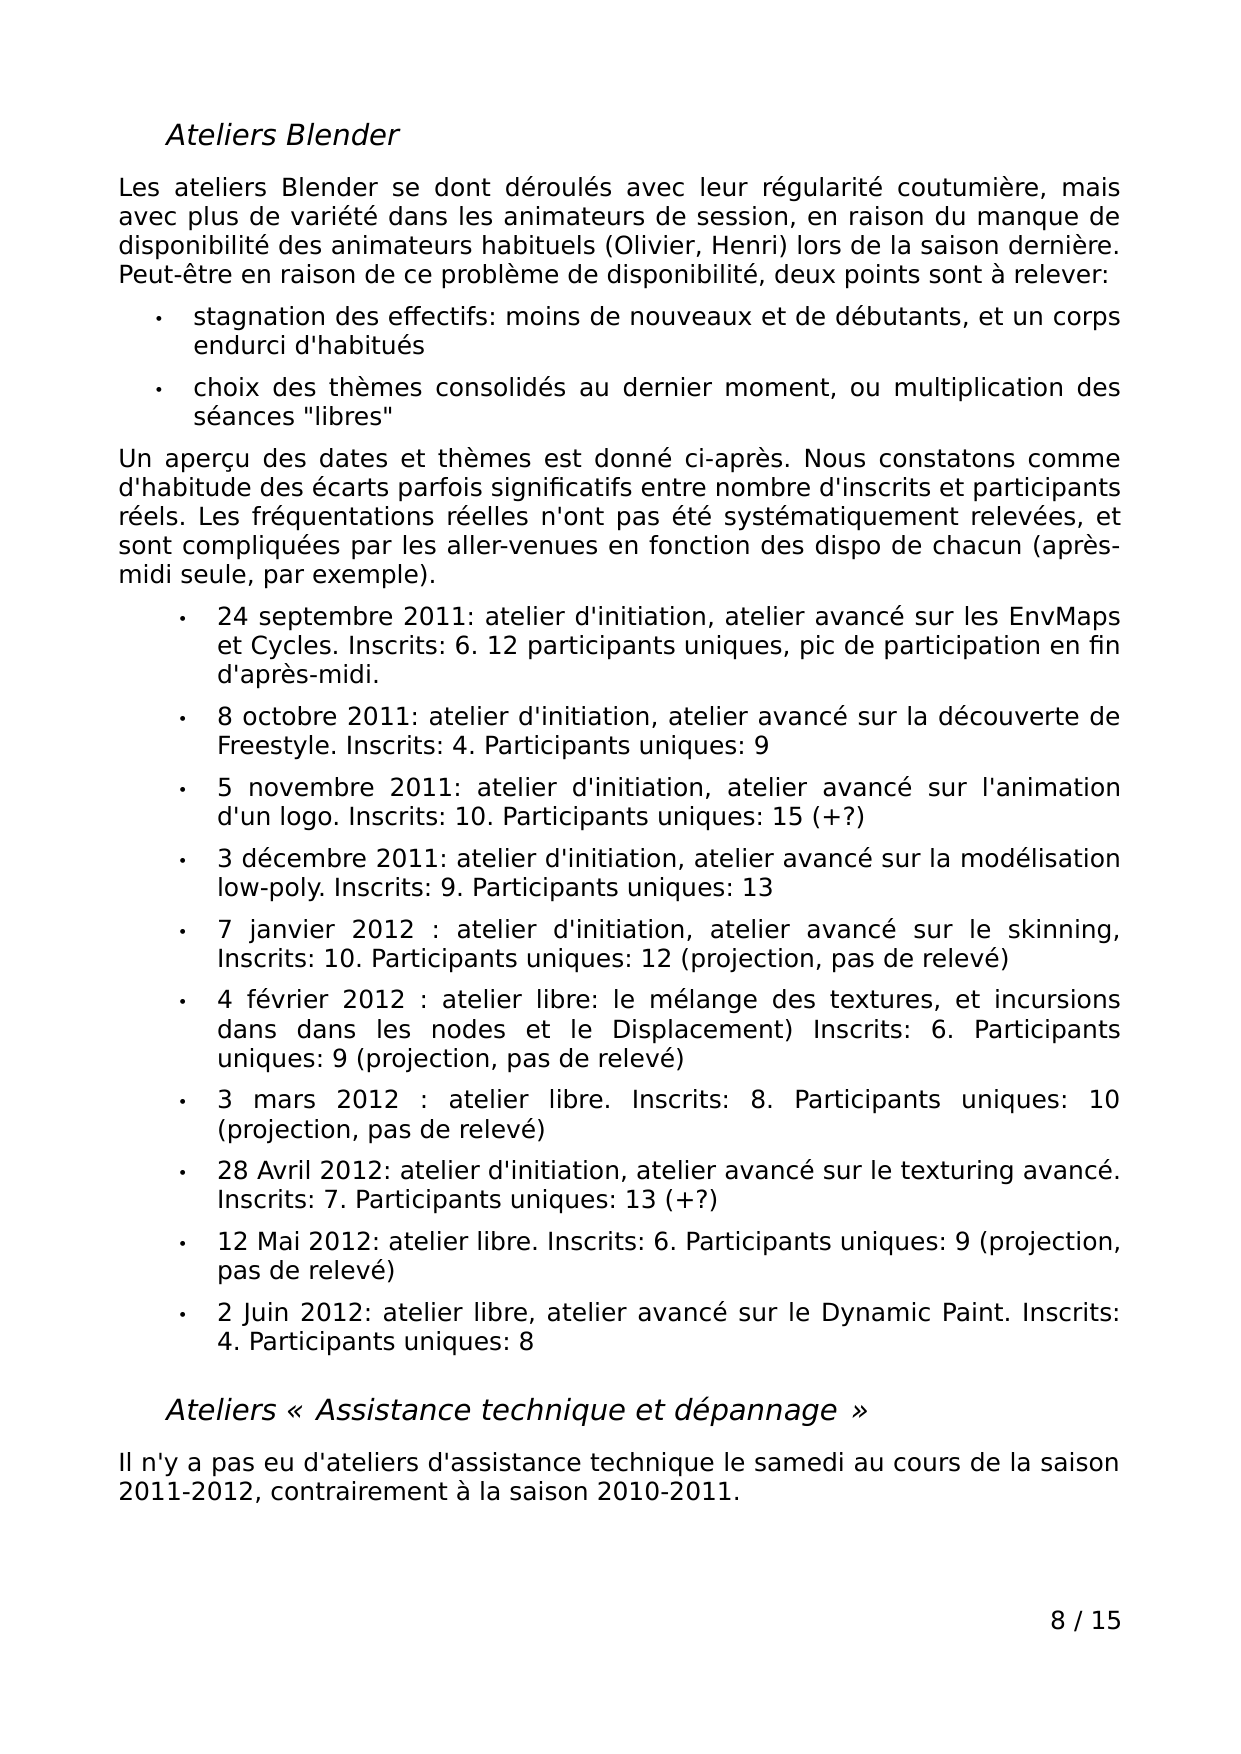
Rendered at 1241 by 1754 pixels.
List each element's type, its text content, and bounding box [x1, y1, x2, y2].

text Un aperçu des dates et thèmes est donné ci-après. Nous constatons comme d'habitude des écarts parfois significatifs entre nombre d'inscrits et participants réels. Les fréquentations réelles n'ont pas été systématiquement relevées, et sont compliquées par les aller-venues en fonction des dispo de chacun (après-midi seule, par exemple). [118, 444, 1122, 590]
subtitle Ateliers Blender [166, 118, 1122, 152]
list 3 mars 2012 : atelier libre. Inscrits: 8. Participants uniques: 10 (projection, pas de relevé) [179, 1086, 1122, 1144]
list 28 Avril 2012: atelier d'initiation, atelier avancé sur le texturing avancé. Inscrits: 7. Participants uniques: 13 (+?) [179, 1156, 1122, 1215]
list 2 Juin 2012: atelier libre, atelier avancé sur le Dynamic Paint. Inscrits: 4. Participants uniques: 8 [179, 1298, 1122, 1356]
list 12 Mai 2012: atelier libre. Inscrits: 6. Participants uniques: 9 (projection, pas de relevé) [179, 1227, 1122, 1286]
list 5 novembre 2011: atelier d'initiation, atelier avancé sur l'animation d'un logo. Inscrits: 10. Participants uniques: 15 (+?) [179, 773, 1122, 831]
text Il n'y a pas eu d'ateliers d'assistance technique le samedi au cours de la saison 2011-2012, contrairement à la saison 2010-2011. [118, 1448, 1122, 1506]
list 3 décembre 2011: atelier d'initiation, atelier avancé sur la modélisation low-poly. Inscrits: 9. Participants uniques: 13 [179, 844, 1122, 902]
list 8 octobre 2011: atelier d'initiation, atelier avancé sur la découverte de Freestyle. Inscrits: 4. Participants uniques: 9 [179, 702, 1122, 761]
list 24 septembre 2011: atelier d'initiation, atelier avancé sur les EnvMaps et Cycles. Inscrits: 6. 12 participants uniques, pic de participation en fin d'après-midi. [179, 602, 1122, 690]
text Les ateliers Blender se dont déroulés avec leur régularité coutumière, mais avec plus de variété dans les animateurs de session, en raison du manque de disponibilité des animateurs habituels (Olivier, Henri) lors de la saison dernière. Peut-être en raison de ce problème de disponibilité, deux points sont à relever: [118, 173, 1122, 290]
list choix des thèmes consolidés au dernier moment, ou multiplication des séances "libres" [156, 373, 1122, 431]
list 7 janvier 2012 : atelier d'initiation, atelier avancé sur le skinning, Inscrits: 10. Participants uniques: 12 (projection, pas de relevé) [179, 915, 1122, 973]
list stagnation des effectifs: moins de nouveaux et de débutants, et un corps endurci d'habitués [156, 302, 1122, 361]
subtitle Ateliers « Assistance technique et dépannage » [166, 1393, 1122, 1427]
list 4 février 2012 : atelier libre: le mélange des textures, et incursions dans dans les nodes et le Displacement) Inscrits: 6. Participants uniques: 9 (projection, pas de relevé) [179, 986, 1122, 1073]
